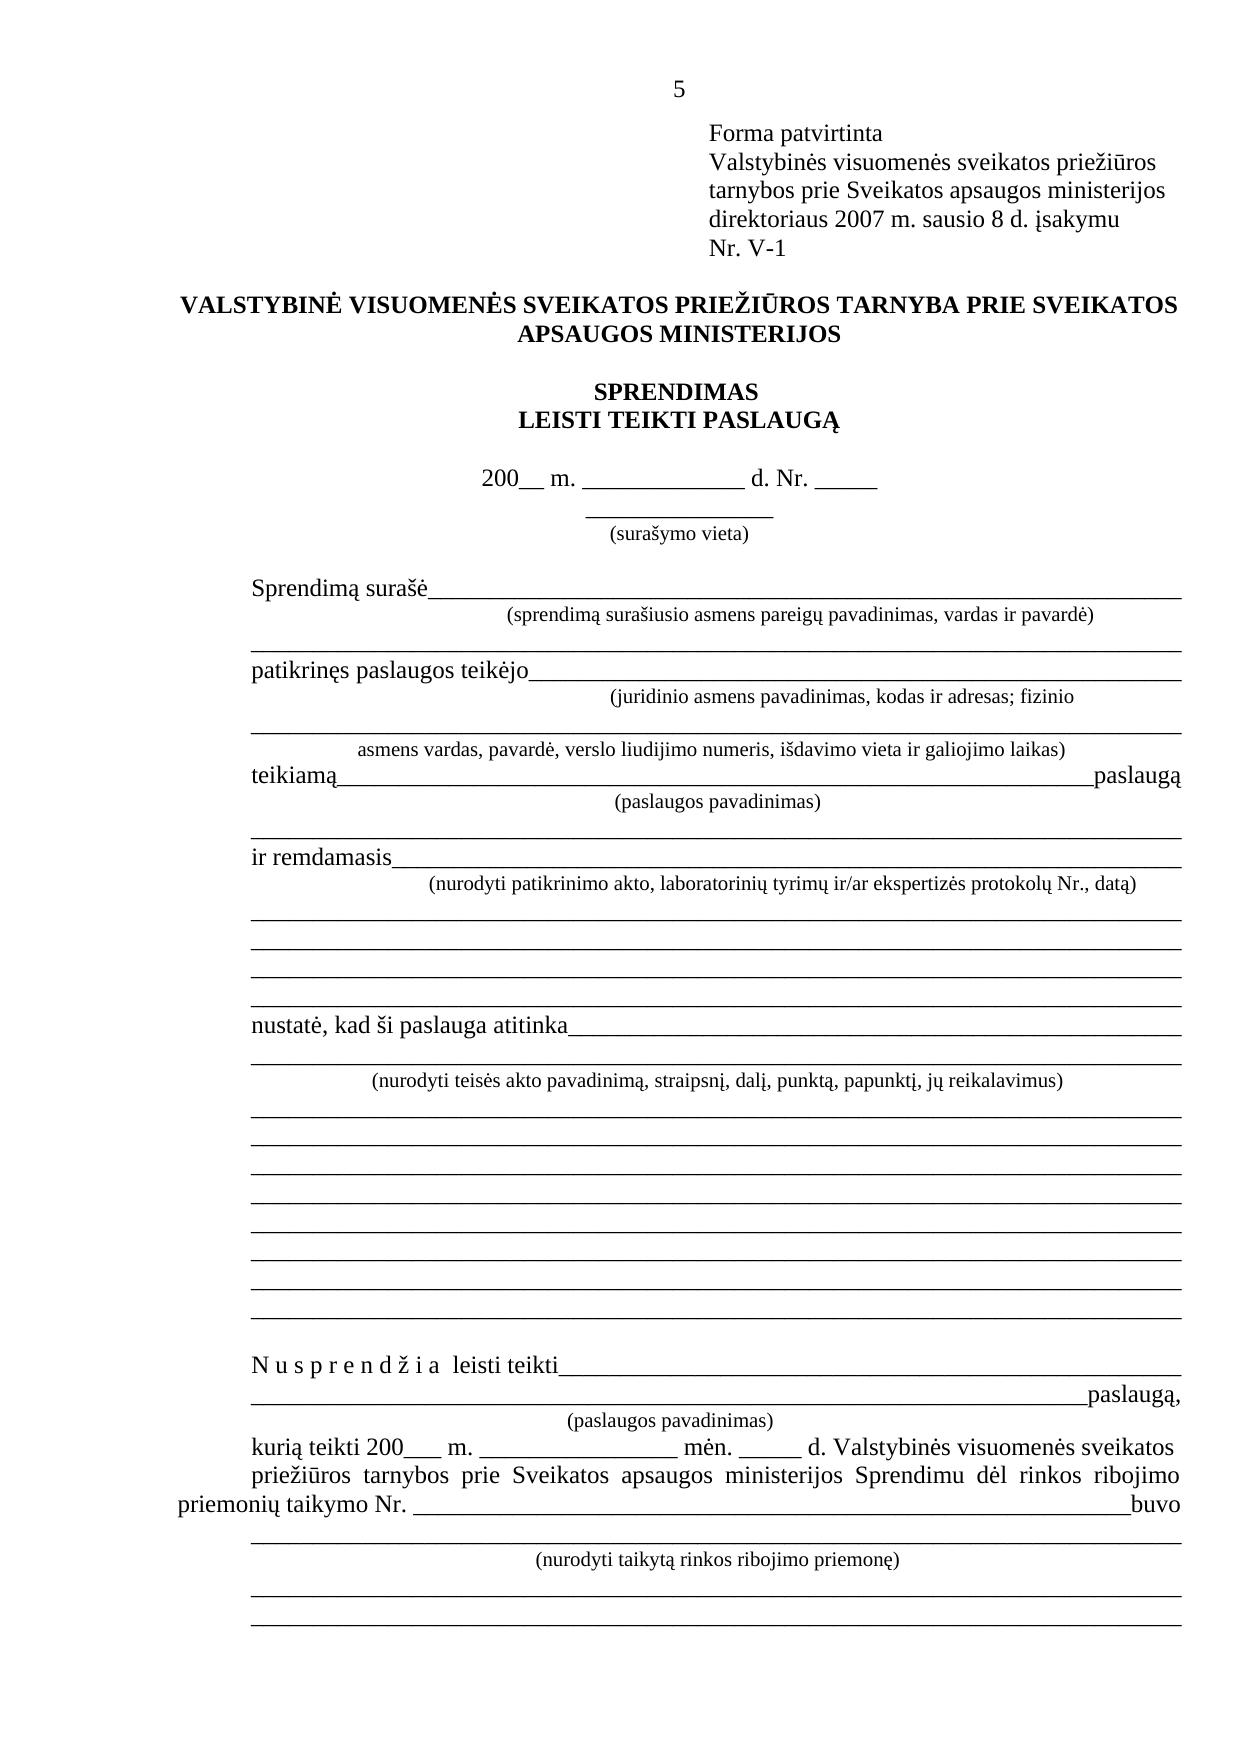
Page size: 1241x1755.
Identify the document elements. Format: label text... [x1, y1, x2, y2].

text kurią teikti 200___ m. mėn. _____ d. Valstybinės visuomenės sveikatos [177, 1432, 1181, 1461]
text Nusprendžia leisti teikti [177, 1350, 1181, 1379]
text (surašymo vieta) [177, 521, 1181, 545]
text (nurodyti patikrinimo akto, laboratorinių tyrimų ir/ar ekspertizės protokolų Nr., datą) [327, 871, 1181, 895]
text _______________ [177, 492, 1181, 521]
text (paslaugos pavadinimas) [177, 789, 1181, 813]
text (nurodyti teisės akto pavadinimą, straipsnį, dalį, punktą, papunktį, jų reikalavimus) [177, 1067, 1181, 1092]
text tarnybos prie Sveikatos apsaugos ministerijos [177, 176, 1181, 204]
text (sprendimą surašiusio asmens pareigų pavadinimas, vardas ir pavardė) [177, 602, 1181, 626]
text priežiūros tarnybos prie Sveikatos apsaugos ministerijos Sprendimu dėl rinkos ribojimo priemonių taikymo Nr. buvo [177, 1461, 1181, 1518]
text ir remdamasis [177, 842, 1181, 871]
text Forma patvirtinta [177, 118, 1181, 147]
text Nr. V-1 [177, 233, 1181, 262]
text LEISTI TEIKTI PASLAUGĄ [177, 406, 1181, 434]
text nustatė, kad ši paslauga atitinka [177, 1010, 1181, 1039]
text 200__ m. _____________ d. Nr. _____ [177, 463, 1181, 492]
text patikrinęs paslaugos teikėjo [177, 655, 1181, 684]
text (paslaugos pavadinimas) [177, 1408, 1181, 1432]
text paslaugą, [177, 1379, 1181, 1408]
text Valstybinės visuomenės sveikatos priežiūros [177, 147, 1181, 176]
text (juridinio asmens pavadinimas, kodas ir adresas; fizinio [177, 684, 1181, 708]
text asmens vardas, pavardė, verslo liudijimo numeris, išdavimo vieta ir galiojimo laikas) [177, 737, 1181, 761]
text VALSTYBINĖ VISUOMENĖS SVEIKATOS PRIEŽIŪROS TARNYBA PRIE SVEIKATOS APSAUGOS MINISTERIJOS [177, 291, 1181, 348]
text SPRENDIMAS [177, 377, 1181, 406]
text direktoriaus 2007 m. sausio 8 d. įsakymu [177, 204, 1181, 233]
text (nurodyti taikytą rinkos ribojimo priemonę) [177, 1547, 1181, 1571]
text teikiamą paslaugą [177, 761, 1181, 789]
text Sprendimą surašė [177, 573, 1181, 602]
